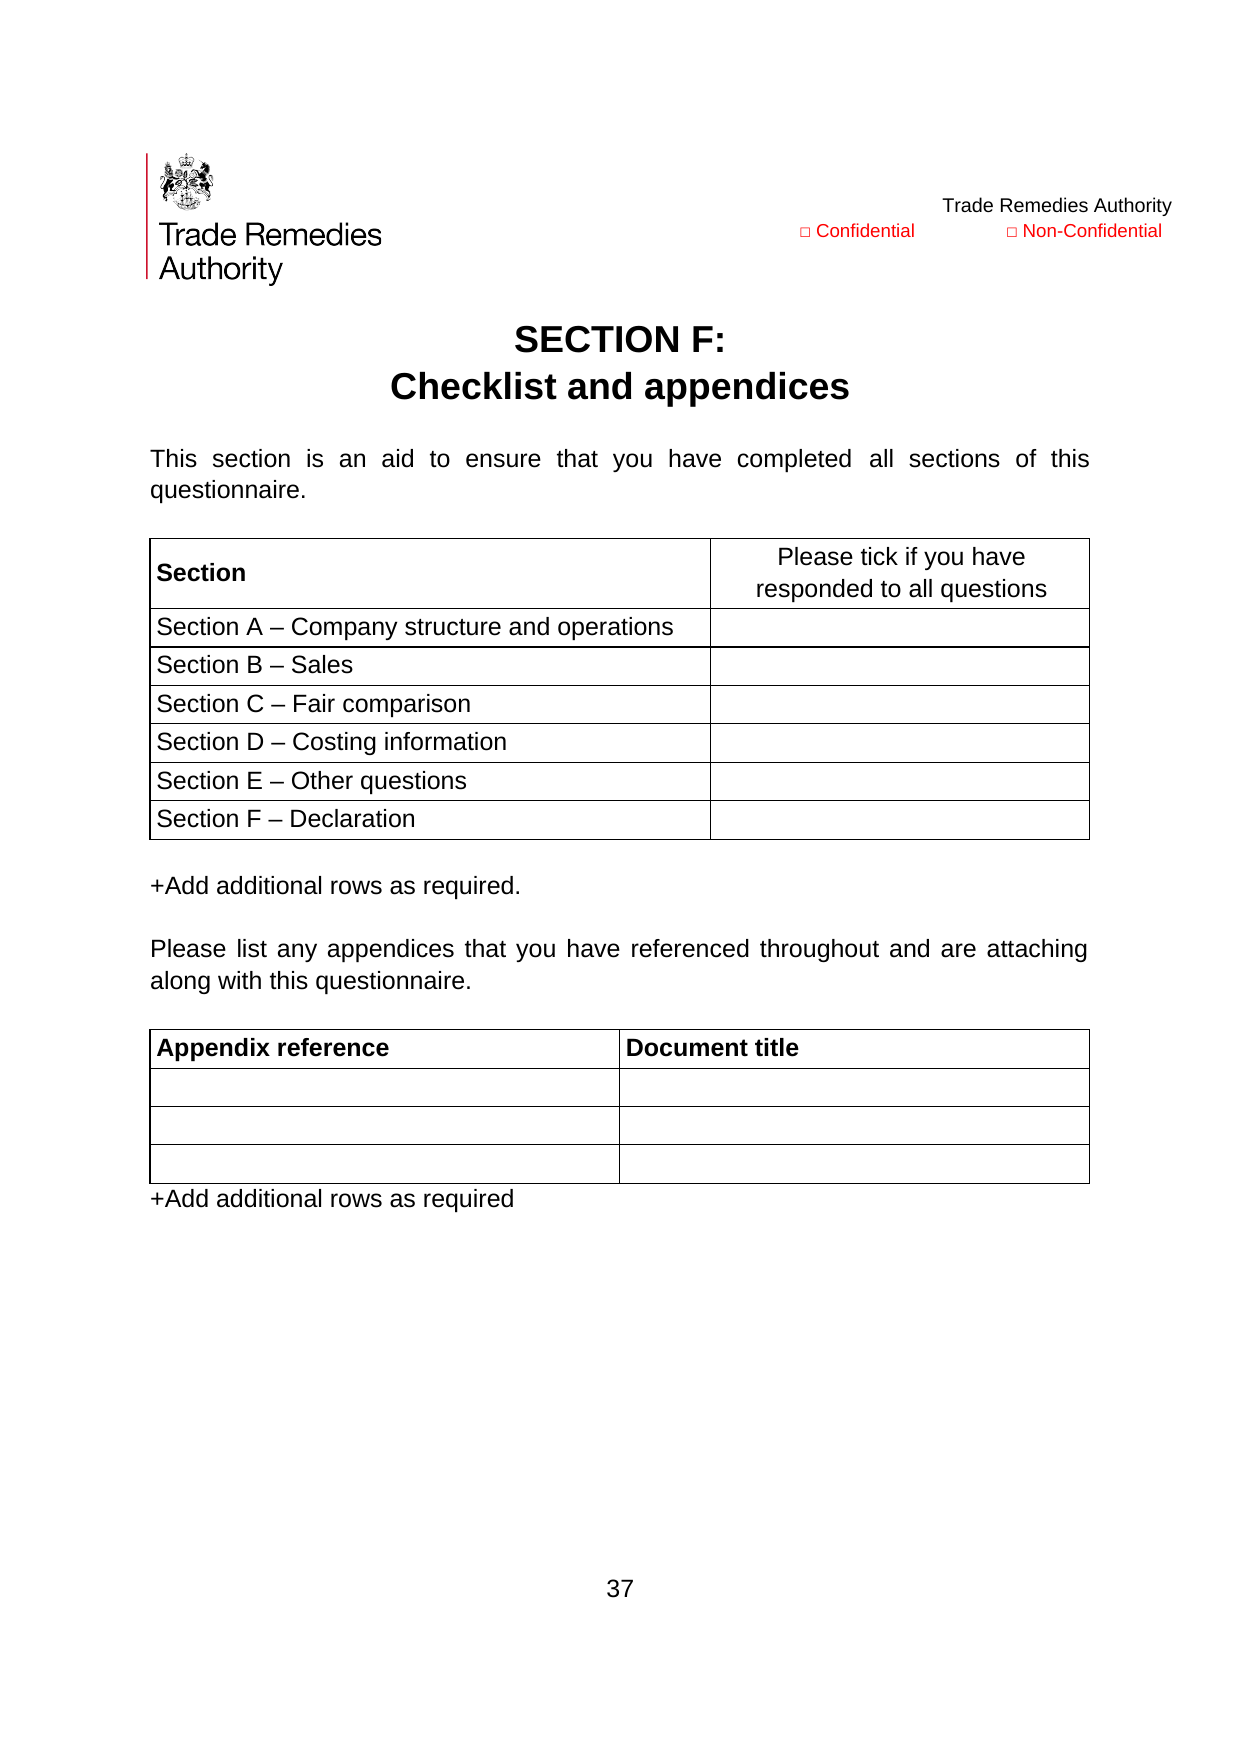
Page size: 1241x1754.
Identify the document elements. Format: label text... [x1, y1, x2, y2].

table_header Please tick if you have responded to all questions [711, 539, 1089, 608]
table_cell [711, 609, 1089, 646]
table_cell [711, 801, 1089, 839]
table_cell [711, 763, 1089, 800]
table_cell [151, 1069, 619, 1106]
table_header Document title [620, 1030, 1089, 1067]
table_cell [151, 1145, 619, 1183]
table_cell [620, 1069, 1089, 1106]
table_header Section [151, 539, 710, 608]
text This section is an aid to ensure that you have completed all sections of this questionnaire. [150, 443, 1090, 504]
table_cell [711, 724, 1089, 762]
text +Add additional rows as required [150, 1184, 1090, 1213]
table_cell Section E – Other questions [151, 763, 710, 800]
text +Add additional rows as required. [150, 871, 1090, 900]
table_cell Section D – Costing information [151, 724, 710, 762]
table_cell [711, 686, 1089, 723]
subtitle SECTION F: Checklist and appendices [150, 317, 1090, 408]
table_header Appendix reference [151, 1030, 619, 1067]
table_cell Section A – Company structure and operations [151, 609, 710, 646]
table_cell [711, 648, 1089, 685]
table_cell Section F – Declaration [151, 801, 710, 839]
text Please list any appendices that you have referenced throughout and are attaching along with this questionnaire. [150, 934, 1090, 995]
table_cell [151, 1107, 619, 1144]
table_cell Section C – Fair comparison [151, 686, 710, 723]
table_cell Section B – Sales [151, 648, 710, 685]
table_cell [620, 1107, 1089, 1144]
table_cell [620, 1145, 1089, 1183]
